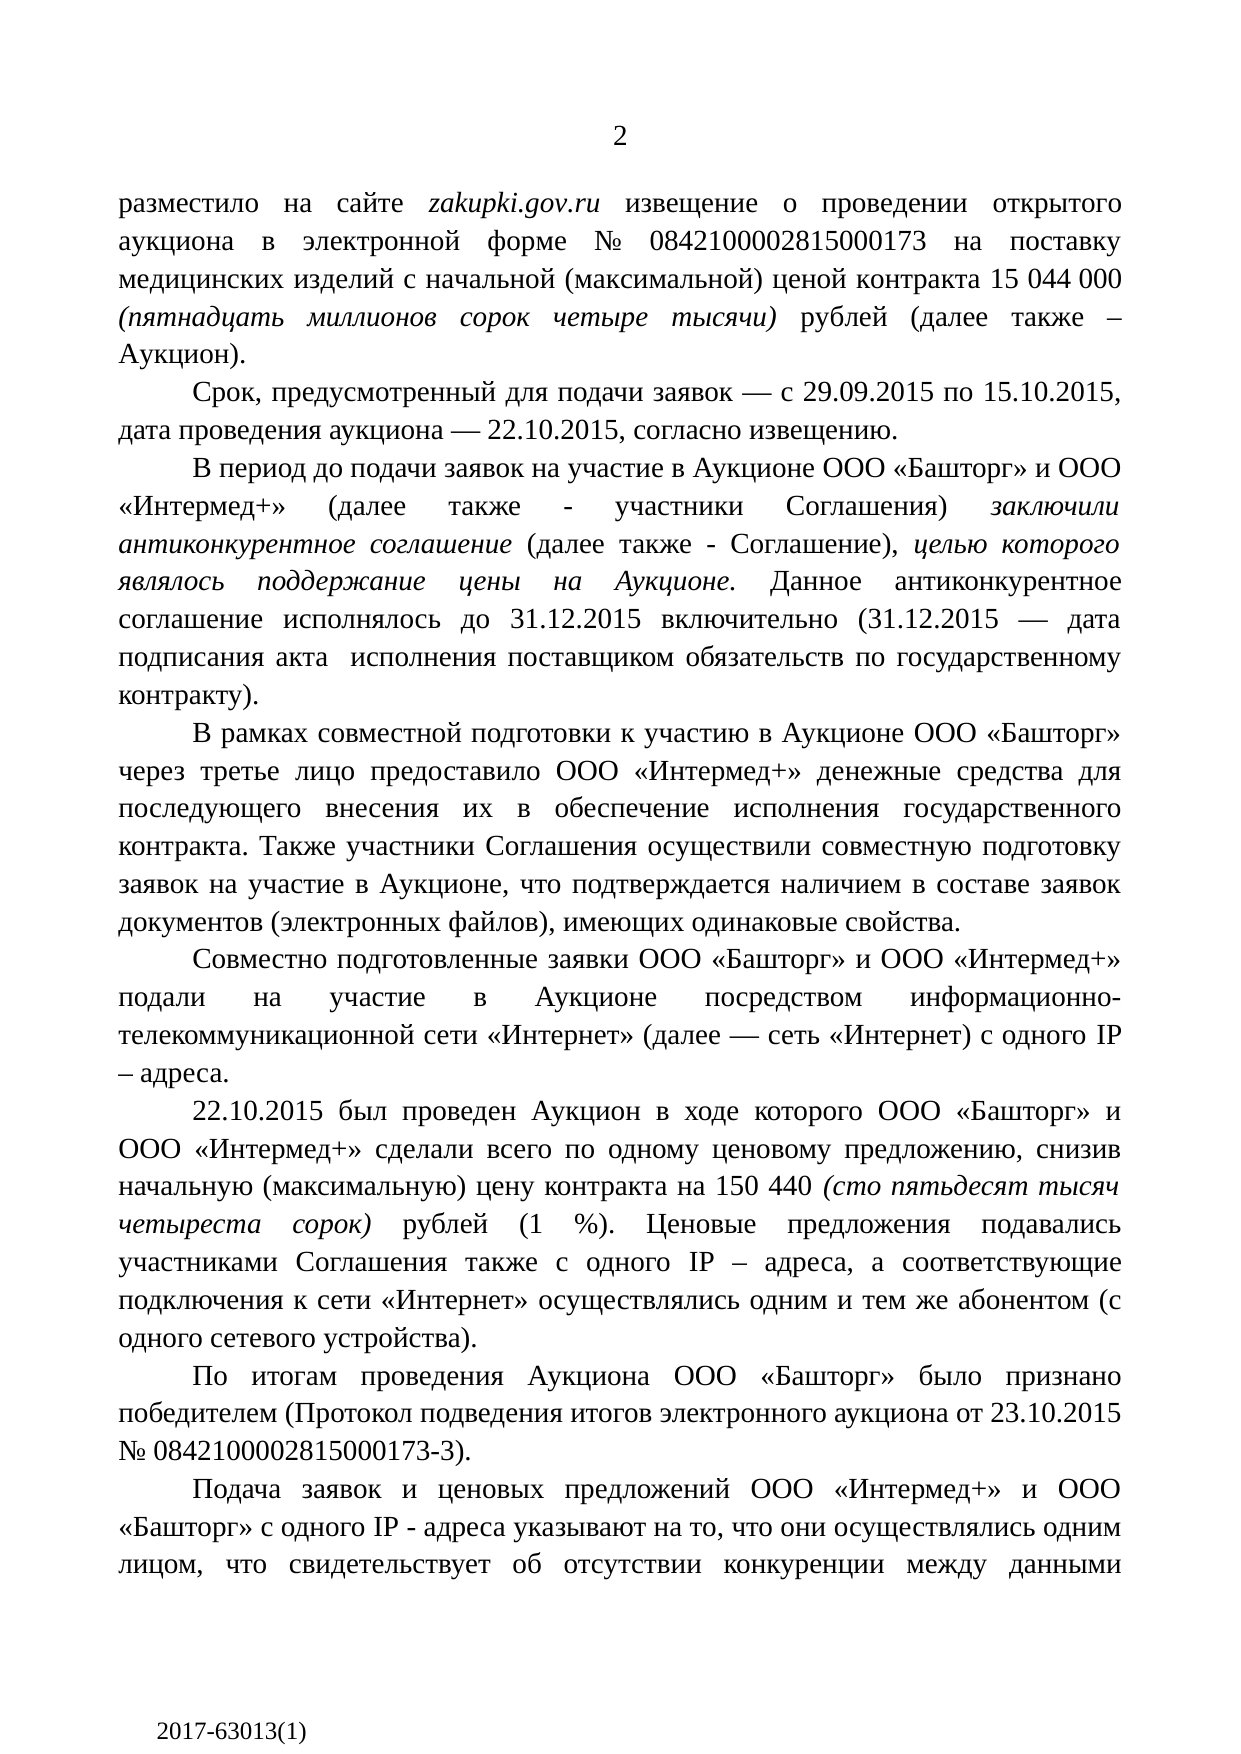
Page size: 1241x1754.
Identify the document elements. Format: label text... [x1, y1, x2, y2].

text В рамках совместной подготовки к участию в Аукционе ООО «Башторг» через третье лицо предоставило ООО «Интермед+» денежные средства для последующего внесения их в обеспечение исполнения государственного контракта. Также участники Соглашения осуществили совместную подготовку заявок на участие в Аукционе, что подтверждается наличием в составе заявок документов (электронных файлов), имеющих одинаковые свойства. [118, 711, 1122, 937]
text Подача заявок и ценовых предложений ООО «Интермед+» и ООО «Башторг» с одного IP - адреса указывают на то, что они осуществлялись одним лицом, что свидетельствует об отсутствии конкуренции между данными [118, 1467, 1122, 1580]
text 22.10.2015 был проведен Аукцион в ходе которого ООО «Башторг» и ООО «Интермед+» сделали всего по одному ценовому предложению, снизив начальную (максимальную) цену контракта на 150 440 (сто пятьдесят тысяч четыреста сорок) рублей (1 %). Ценовые предложения подавались участниками Соглашения также с одного IP – адреса, а соответствующие подключения к сети «Интернет» осуществлялись одним и тем же абонентом (с одного сетевого устройства). [118, 1089, 1122, 1353]
text Совместно подготовленные заявки ООО «Башторг» и ООО «Интермед+» подали на участие в Аукционе посредством информационно-телекоммуникационной сети «Интернет» (далее — сеть «Интернет) с одного IP – адреса. [118, 937, 1122, 1089]
text По итогам проведения Аукциона ООО «Башторг» было признано победителем (Протокол подведения итогов электронного аукциона от 23.10.2015 № 0842100002815000173-3). [118, 1353, 1122, 1467]
text В период до подачи заявок на участие в Аукционе ООО «Башторг» и ООО «Интермед+» (далее также - участники Соглашения) заключили антиконкурентное соглашение (далее также - Соглашение), целью которого являлось поддержание цены на Аукционе. Данное антиконкурентное соглашение исполнялось до 31.12.2015 включительно (31.12.2015 — дата подписания акта исполнения поставщиком обязательств по государственному контракту). [118, 446, 1122, 711]
text Срок, предусмотренный для подачи заявок — с 29.09.2015 по 15.10.2015, дата проведения аукциона — 22.10.2015, согласно извещению. [118, 370, 1122, 446]
text разместило на сайте zakupki.gov.ru извещение о проведении открытого аукциона в электронной форме № 0842100002815000173 на поставку медицинских изделий с начальной (максимальной) ценой контракта 15 044 000 (пятнадцать миллионов сорок четыре тысячи) рублей (далее также – Аукцион). [118, 181, 1122, 370]
